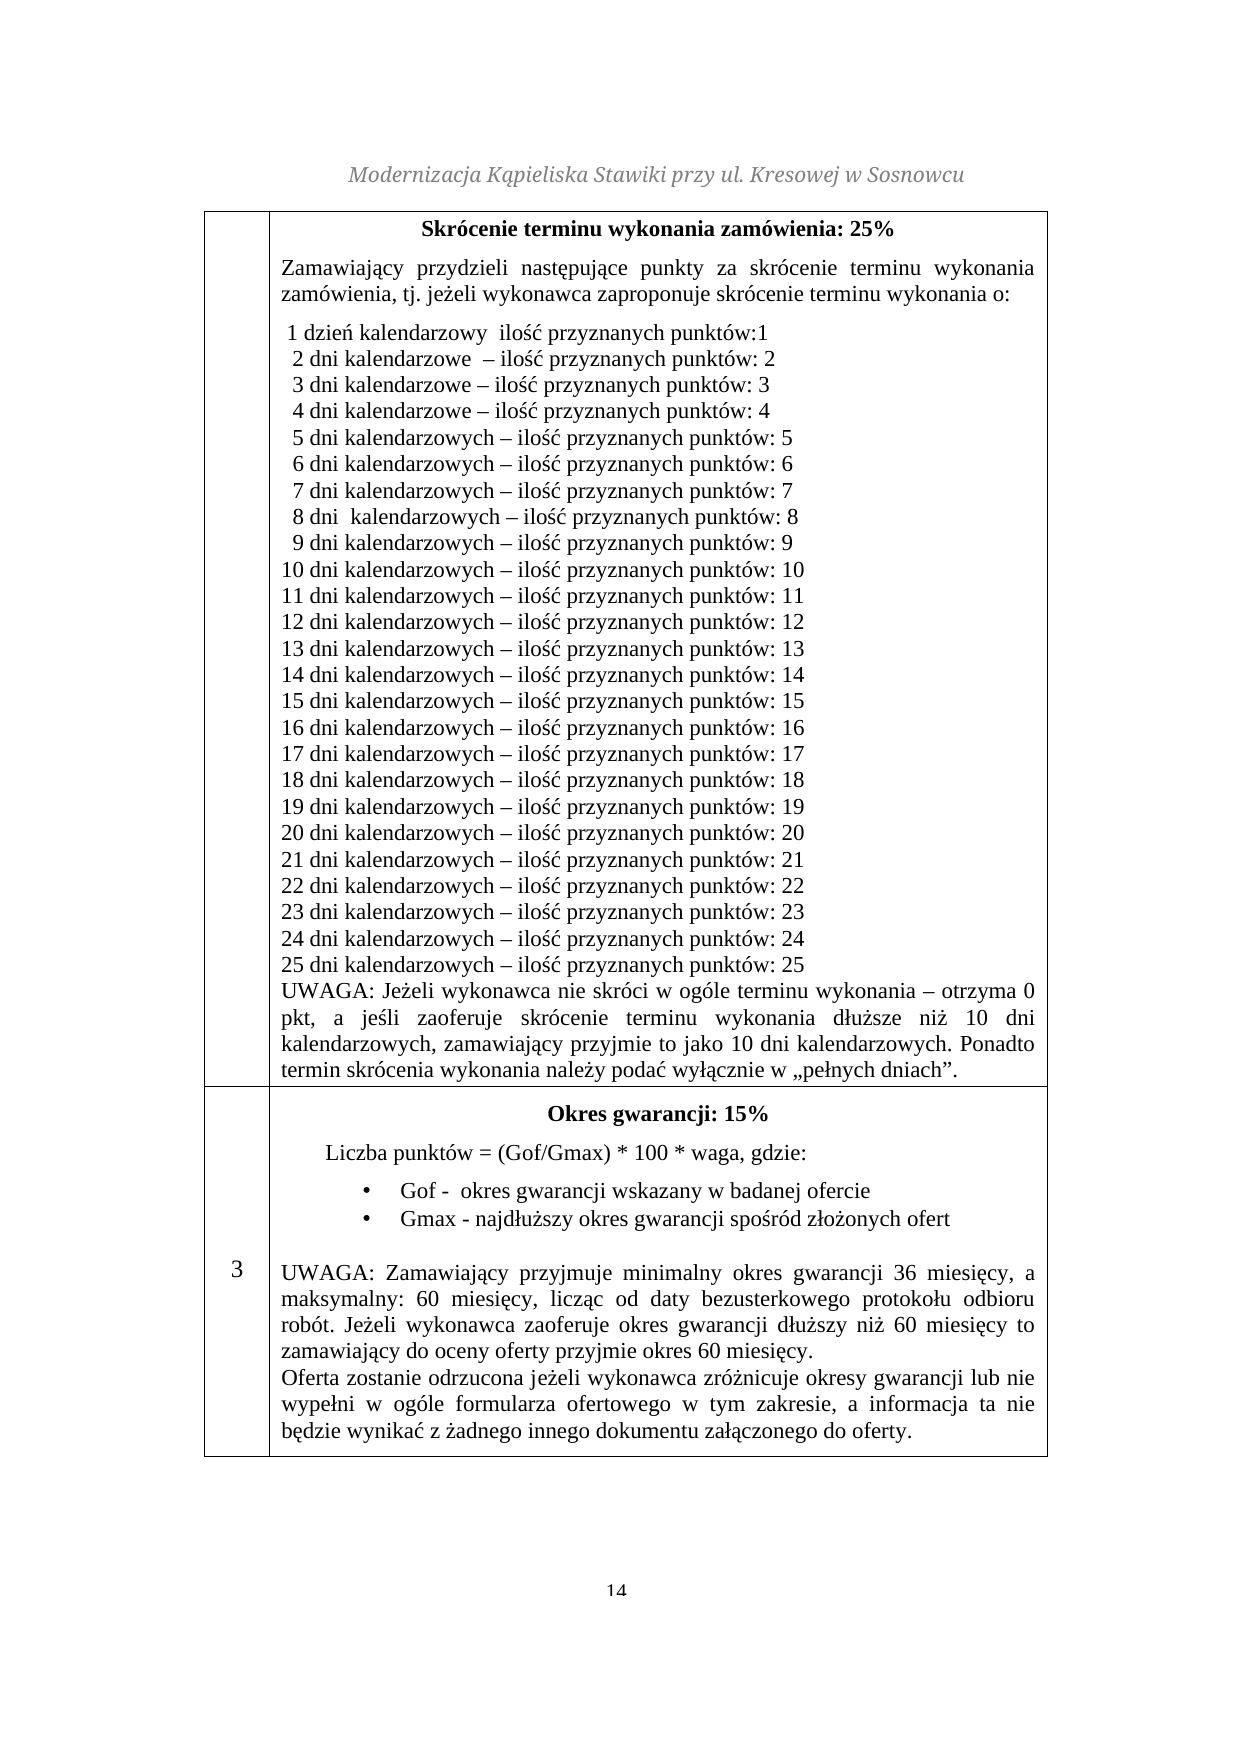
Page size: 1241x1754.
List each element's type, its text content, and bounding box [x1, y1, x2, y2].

table_cell [205, 212, 269, 1086]
table_cell 3 [205, 1087, 269, 1456]
table_cell Skrócenie terminu wykonania zamówienia: 25% Zamawiający przydzieli następujące punkty za skrócenie terminu wykonania zamówienia, tj. jeżeli wykonawca zaproponuje skrócenie terminu wykonania o: 1 dzień kalendarzowy ilość przyznanych punktów:1 2 dni kalendarzowe – ilość przyznanych punktów: 2 3 dni kalendarzowe – ilość przyznanych punktów: 3 4 dni kalendarzowe – ilość przyznanych punktów: 4 5 dni kalendarzowych – ilość przyznanych punktów: 5 6 dni kalendarzowych – ilość przyznanych punktów: 6 7 dni kalendarzowych – ilość przyznanych punktów: 7 8 dni kalendarzowych – ilość przyznanych punktów: 8 9 dni kalendarzowych – ilość przyznanych punktów: 9 10 dni kalendarzowych – ilość przyznanych punktów: 10 11 dni kalendarzowych – ilość przyznanych punktów: 11 12 dni kalendarzowych – ilość przyznanych punktów: 12 13 dni kalendarzowych – ilość przyznanych punktów: 13 14 dni kalendarzowych – ilość przyznanych punktów: 14 15 dni kalendarzowych – ilość przyznanych punktów: 15 16 dni kalendarzowych – ilość przyznanych punktów: 16 17 dni kalendarzowych – ilość przyznanych punktów: 17 18 dni kalendarzowych – ilość przyznanych punktów: 18 19 dni kalendarzowych – ilość przyznanych punktów: 19 20 dni kalendarzowych – ilość przyznanych punktów: 20 21 dni kalendarzowych – ilość przyznanych punktów: 21 22 dni kalendarzowych – ilość przyznanych punktów: 22 23 dni kalendarzowych – ilość przyznanych punktów: 23 24 dni kalendarzowych – ilość przyznanych punktów: 24 25 dni kalendarzowych – ilość przyznanych punktów: 25 UWAGA: Jeżeli wykonawca nie skróci w ogóle terminu wykonania – otrzyma 0 pkt, a jeśli zaoferuje skrócenie terminu wykonania dłuższe niż 10 dni kalendarzowych, zamawiający przyjmie to jako 10 dni kalendarzowych. Ponadto termin skrócenia wykonania należy podać wyłącznie w „pełnych dniach”. [270, 212, 1047, 1086]
table_cell Okres gwarancji: 15% Liczba punktów = (Gof/Gmax) * 100 * waga, gdzie: Gof - okres gwarancji wskazany w badanej ofercie Gmax - najdłuższy okres gwarancji spośród złożonych ofert UWAGA: Zamawiający przyjmuje minimalny okres gwarancji 36 miesięcy, a maksymalny: 60 miesięcy, licząc od daty bezusterkowego protokołu odbioru robót. Jeżeli wykonawca zaoferuje okres gwarancji dłuższy niż 60 miesięcy to zamawiający do oceny oferty przyjmie okres 60 miesięcy. Oferta zostanie odrzucona jeżeli wykonawca zróżnicuje okresy gwarancji lub nie wypełni w ogóle formularza ofertowego w tym zakresie, a informacja ta nie będzie wynikać z żadnego innego dokumentu załączonego do oferty. [270, 1087, 1047, 1456]
